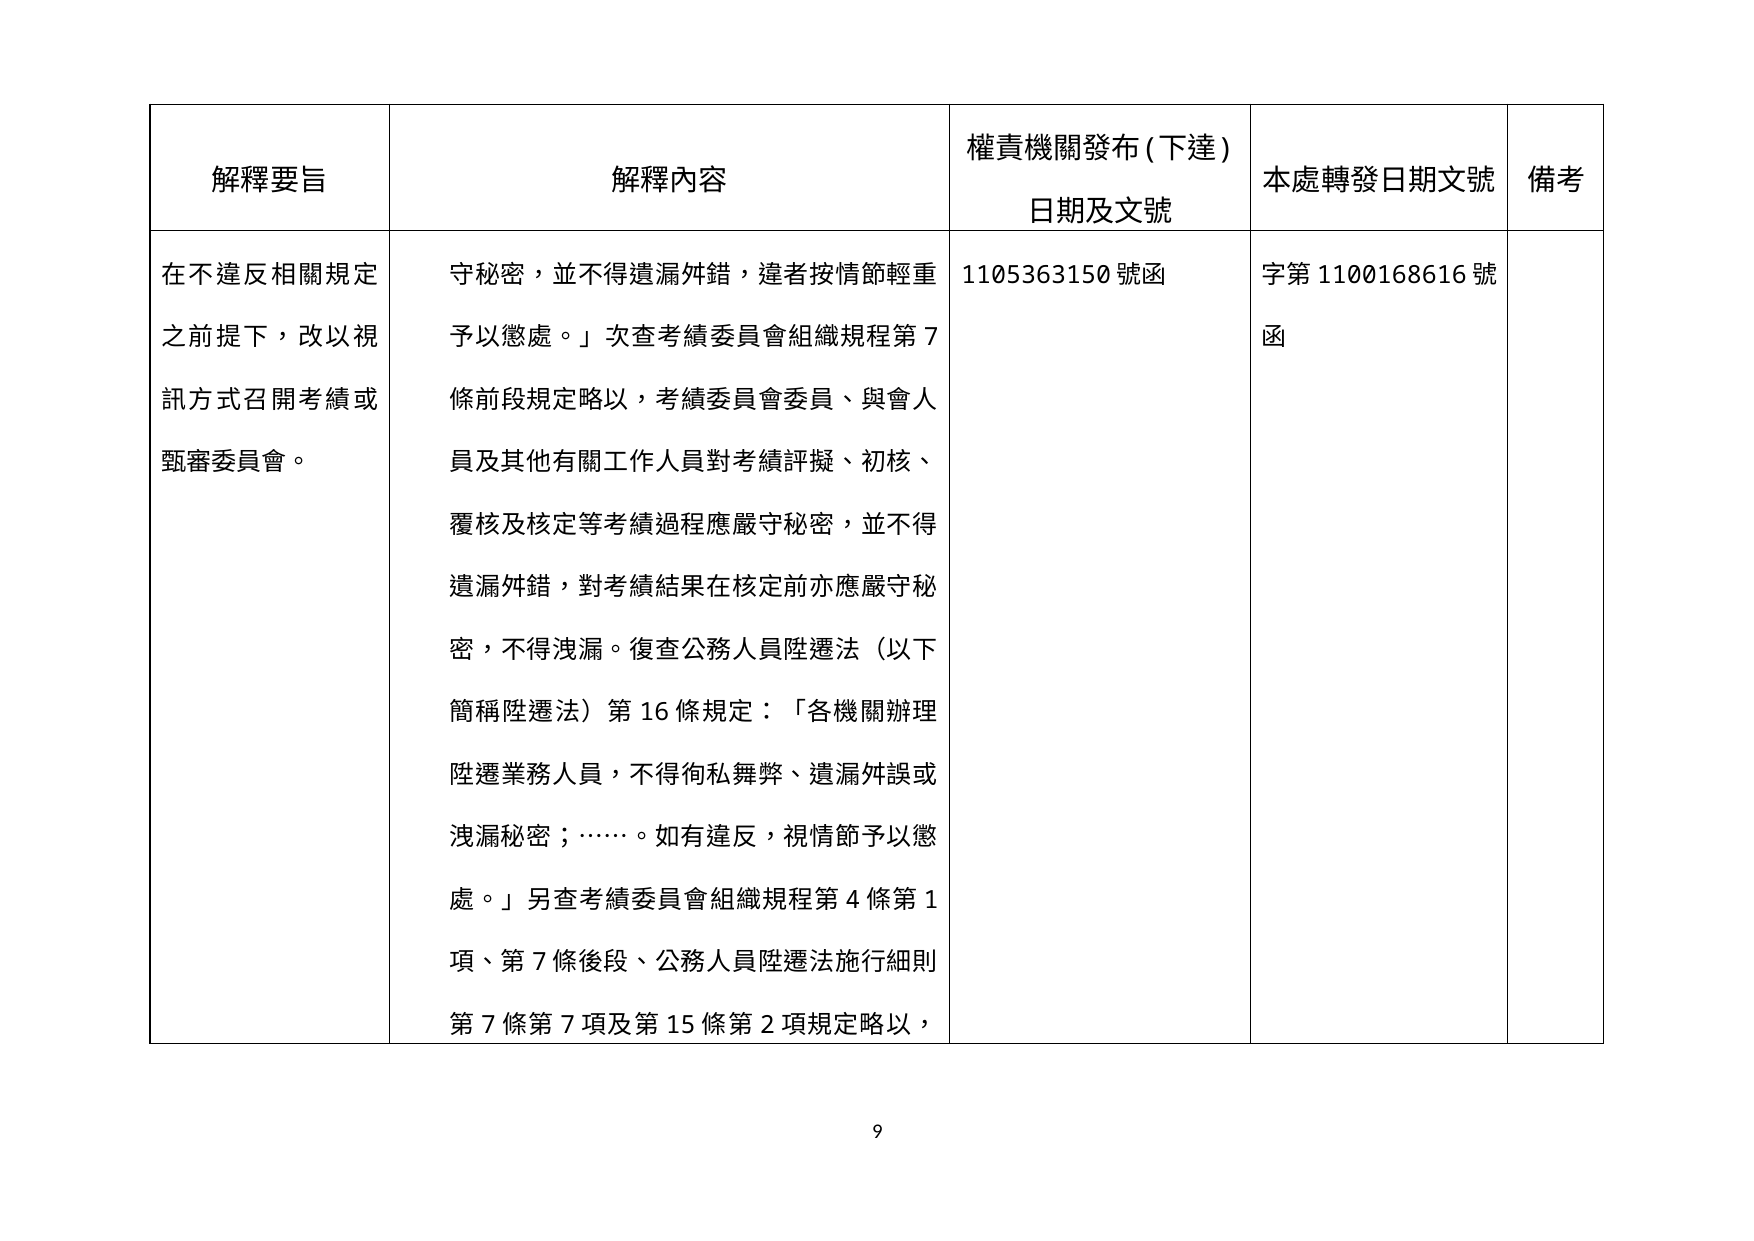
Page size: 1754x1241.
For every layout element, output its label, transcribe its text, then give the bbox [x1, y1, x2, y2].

table_header 本處轉發日期文號 [1251, 105, 1507, 229]
table_header 解釋內容 [390, 105, 949, 229]
table_cell 1105363150號函 [950, 231, 1250, 1043]
table_header 備考 [1508, 105, 1603, 229]
table_header 解釋要旨 [151, 105, 389, 229]
table_cell 守秘密，並不得遺漏舛錯，違者按情節輕重予以懲處。」次查考績委員會組織規程第7條前段規定略以，考績委員會委員、與會人員及其他有關工作人員對考績評擬、初核、覆核及核定等考績過程應嚴守秘密，並不得遺漏舛錯，對考績結果在核定前亦應嚴守秘密，不得洩漏。復查公務人員陞遷法（以下簡稱陞遷法）第16條規定：「各機關辦理陞遷業務人員，不得徇私舞弊、遺漏舛誤或洩漏秘密；……。如有違反，視情節予以懲處。」另查考績委員會組織規程第4條第1項、第7條後段、公務人員陞遷法施行細則第7條第7項及第15條第2項規定略以， [390, 231, 949, 1043]
table_cell 在不違反相關規定之前提下，改以視訊方式召開考績或甄審委員會。 [151, 231, 389, 1043]
table_cell [1508, 231, 1603, 1043]
table_header 權責機關發布(下達) 日期及文號 [950, 105, 1250, 229]
table_cell 字第1100168616號函 [1251, 231, 1507, 1043]
